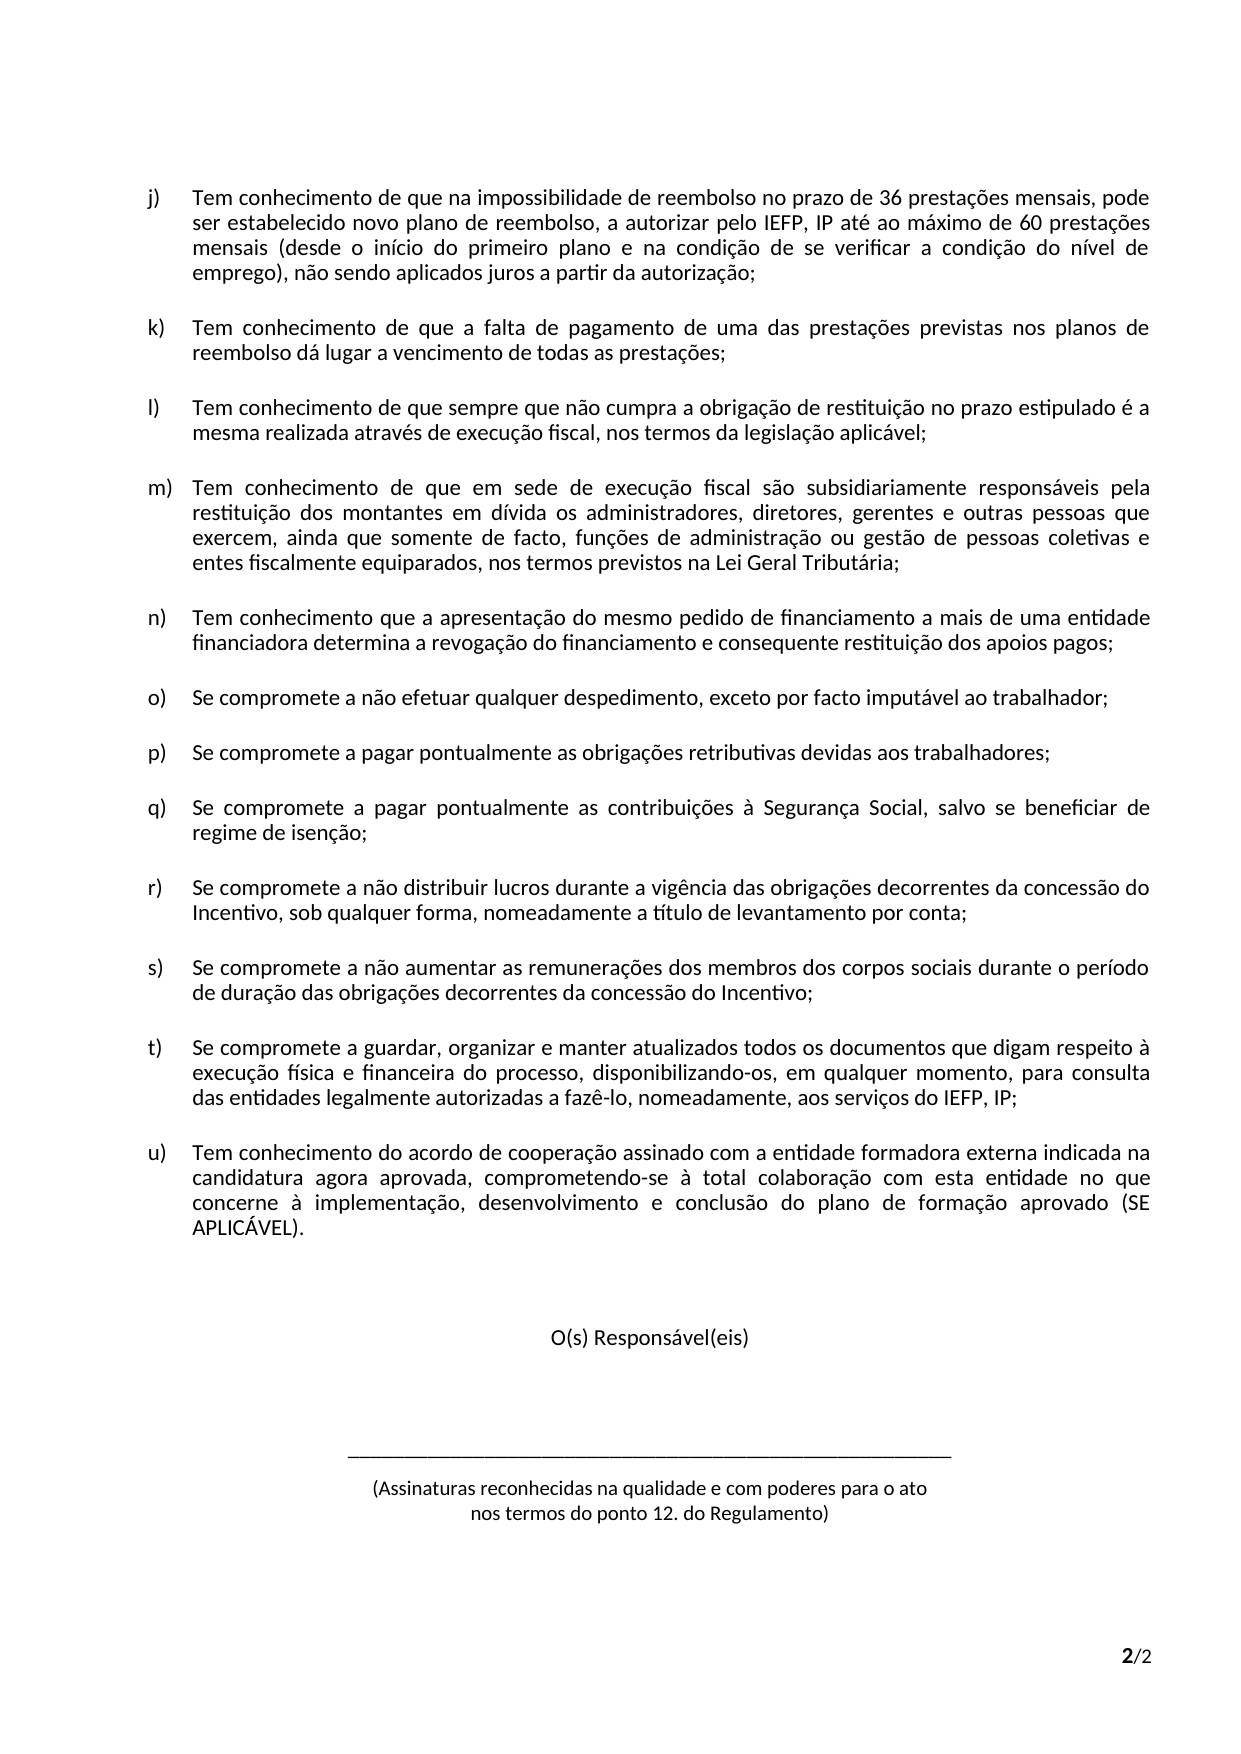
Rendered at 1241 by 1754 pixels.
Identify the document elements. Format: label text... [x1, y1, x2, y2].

list Se compromete a guardar, organizar e manter atualizados todos os documentos que digam respeito à execução física e financeira do processo, disponibilizando-os, em qualquer momento, para consulta das entidades legalmente autorizadas a fazê-lo, nomeadamente, aos serviços do IEFP, IP; [148, 1035, 1152, 1110]
text O(s) Responsável(eis) [148, 1325, 1152, 1350]
list Tem conhecimento de que sempre que não cumpra a obrigação de restituição no prazo estipulado é a mesma realizada através de execução fiscal, nos termos da legislação aplicável; [148, 395, 1152, 445]
list Se compromete a não distribuir lucros durante a vigência das obrigações decorrentes da concessão do Incentivo, sob qualquer forma, nomeadamente a título de levantamento por conta; [148, 875, 1152, 925]
text _____________________________________________________ [148, 1435, 1152, 1460]
list Tem conhecimento do acordo de cooperação assinado com a entidade formadora externa indicada na candidatura agora aprovada, comprometendo-se à total colaboração com esta entidade no que concerne à implementação, desenvolvimento e conclusão do plano de formação aprovado (SE APLICÁVEL). [148, 1140, 1152, 1240]
list Se compromete a não efetuar qualquer despedimento, exceto por facto imputável ao trabalhador; [148, 685, 1152, 710]
list Se compromete a pagar pontualmente as contribuições à Segurança Social, salvo se beneficiar de regime de isenção; [148, 795, 1152, 845]
list Tem conhecimento de que em sede de execução fiscal são subsidiariamente responsáveis pela restituição dos montantes em dívida os administradores, diretores, gerentes e outras pessoas que exercem, ainda que somente de facto, funções de administração ou gestão de pessoas coletivas e entes fiscalmente equiparados, nos termos previstos na Lei Geral Tributária; [148, 475, 1152, 575]
list Tem conhecimento que a apresentação do mesmo pedido de financiamento a mais de uma entidade financiadora determina a revogação do financiamento e consequente restituição dos apoios pagos; [148, 605, 1152, 655]
list Se compromete a não aumentar as remunerações dos membros dos corpos sociais durante o período de duração das obrigações decorrentes da concessão do Incentivo; [148, 955, 1152, 1005]
list Tem conhecimento de que a falta de pagamento de uma das prestações previstas nos planos de reembolso dá lugar a vencimento de todas as prestações; [148, 315, 1152, 365]
text (Assinaturas reconhecidas na qualidade e com poderes para o ato [148, 1475, 1152, 1500]
list Tem conhecimento de que na impossibilidade de reembolso no prazo de 36 prestações mensais, pode ser estabelecido novo plano de reembolso, a autorizar pelo IEFP, IP até ao máximo de 60 prestações mensais (desde o início do primeiro plano e na condição de se verificar a condição do nível de emprego), não sendo aplicados juros a partir da autorização; [148, 185, 1152, 285]
text nos termos do ponto 12. do Regulamento) [148, 1500, 1152, 1526]
list Se compromete a pagar pontualmente as obrigações retributivas devidas aos trabalhadores; [148, 740, 1152, 765]
